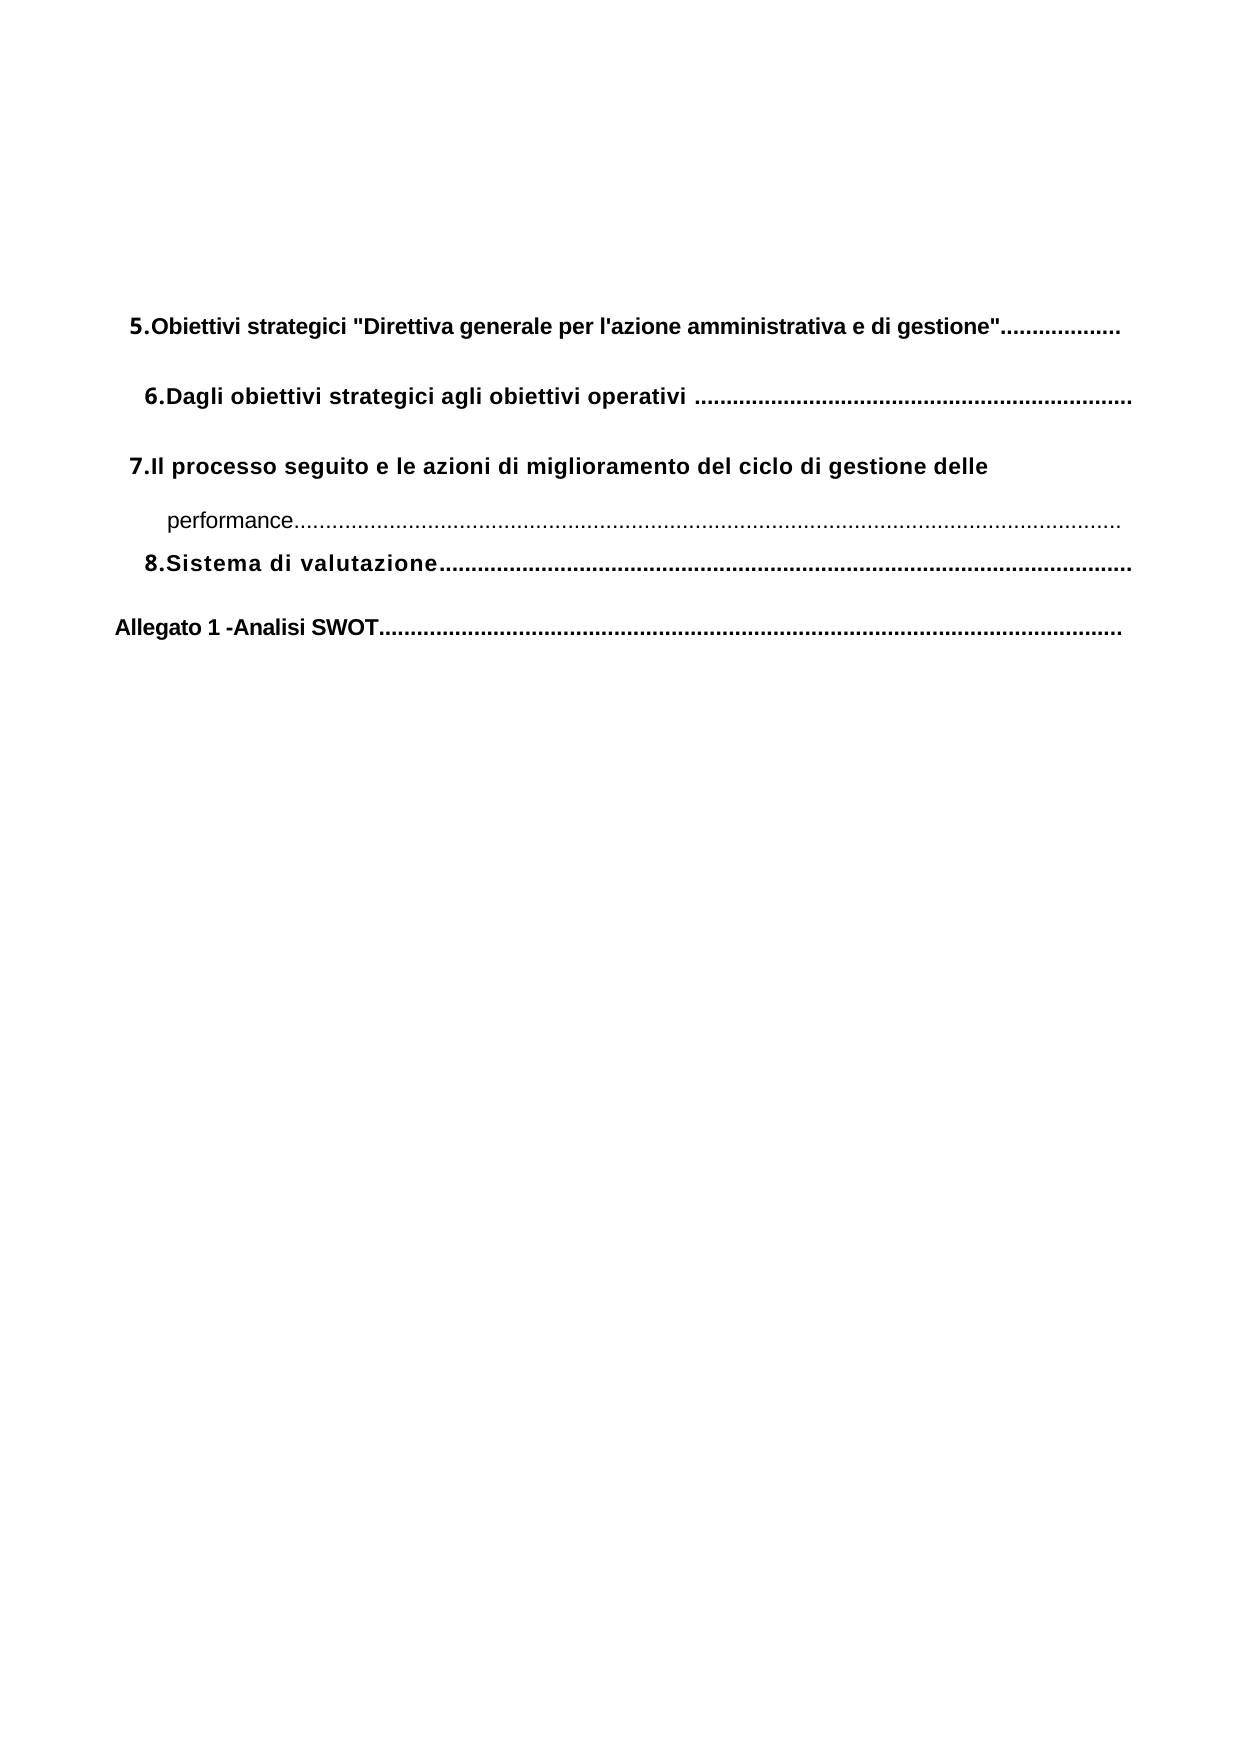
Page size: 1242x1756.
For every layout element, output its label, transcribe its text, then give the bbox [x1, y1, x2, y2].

list Obiettivi strategici "Direttiva generale per l'azione amministrativa e di gestione" [122, 310, 1133, 341]
text performance [167, 507, 1133, 533]
list Sistema di valutazione [137, 547, 1133, 578]
text Allegato 1 -Analisi SWOT [114, 614, 1133, 640]
list Dagli obiettivi strategici agli obiettivi operativi [137, 380, 1133, 411]
list Il processo seguito e le azioni di miglioramento del ciclo di gestione delle [122, 450, 1133, 481]
